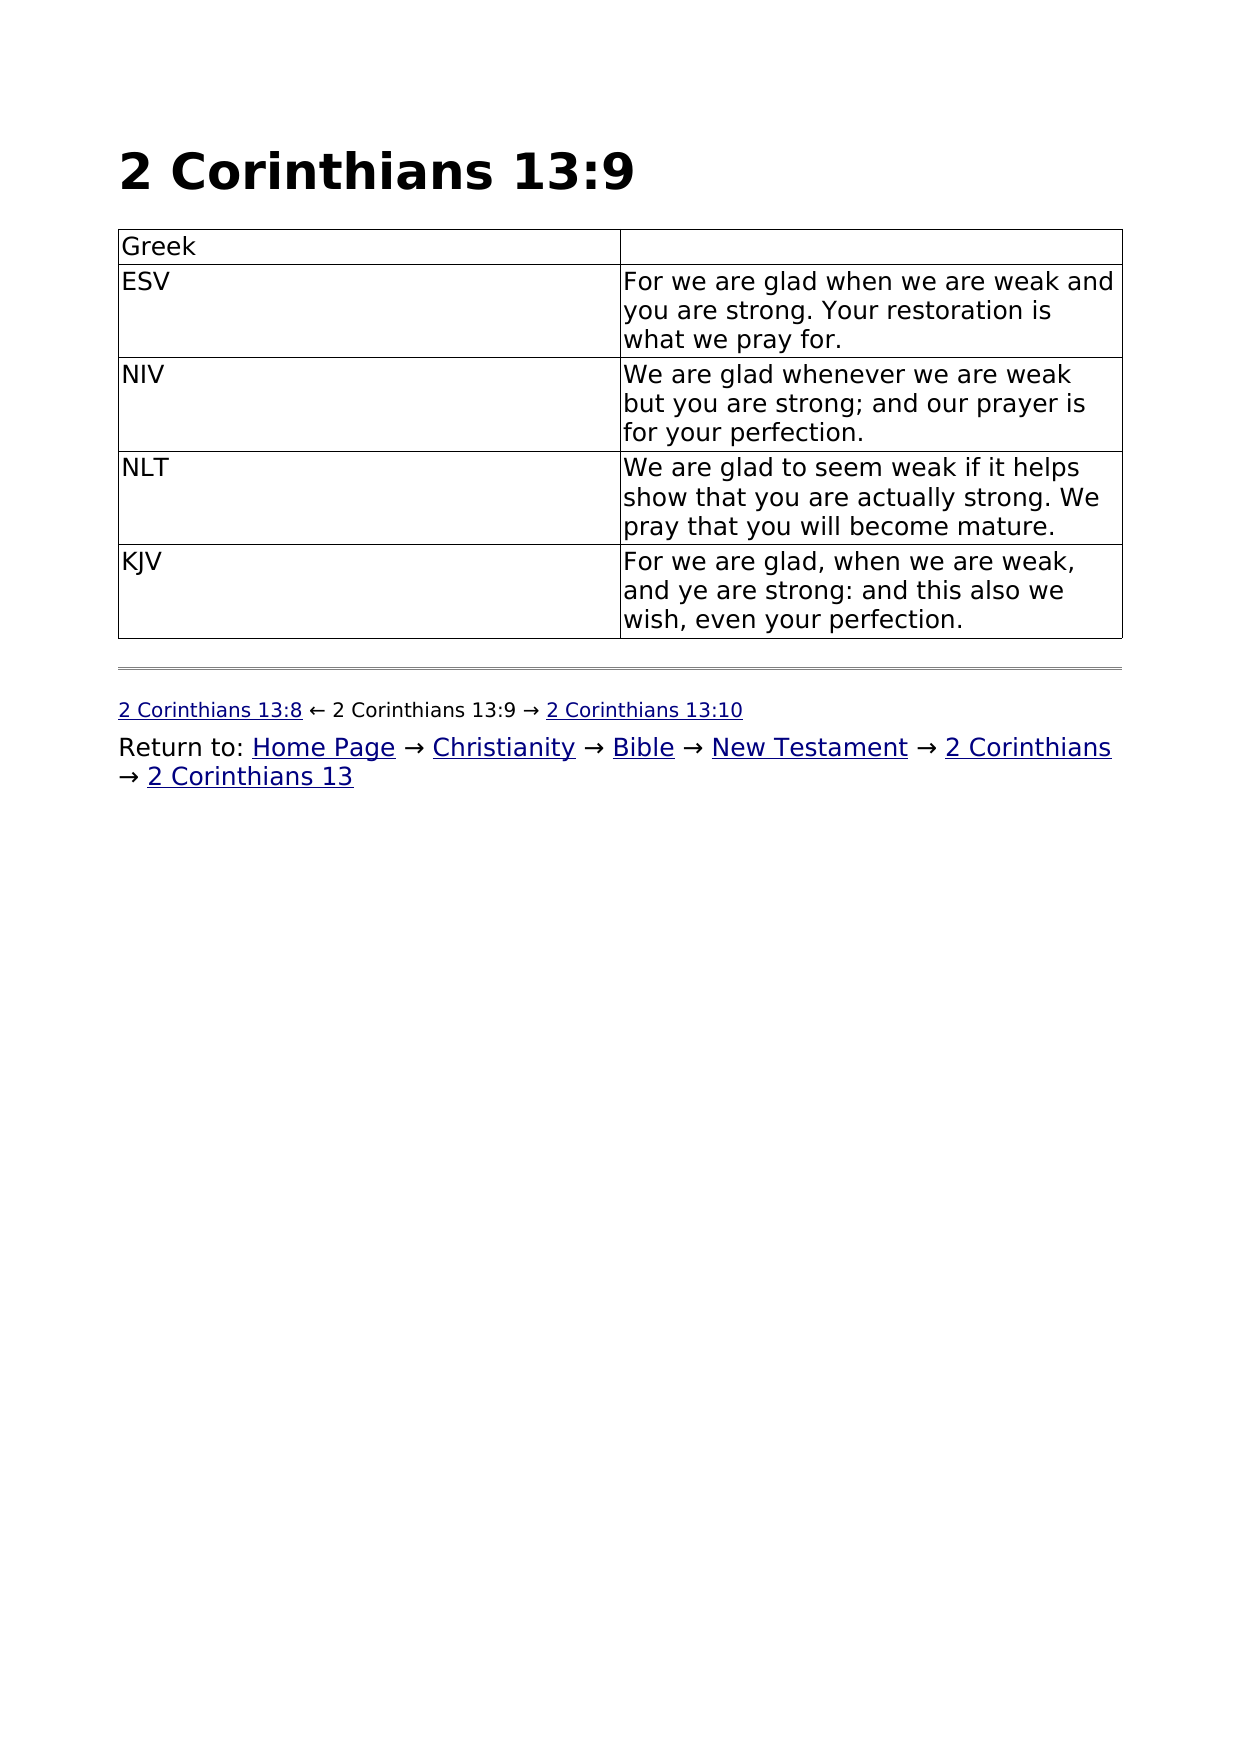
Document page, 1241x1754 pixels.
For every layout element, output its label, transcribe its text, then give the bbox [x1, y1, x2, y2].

table_cell NLT [119, 452, 620, 544]
table_cell ESV [119, 265, 620, 357]
table_cell We are glad whenever we are weak but you are strong; and our prayer is for your perfection. [621, 358, 1122, 451]
table_cell For we are glad when we are weak and you are strong. Your restoration is what we pray for. [621, 265, 1122, 357]
text Return to: Home Page → Christianity → Bible → New Testament → 2 Corinthians → 2 Corinthians 13 [118, 733, 1122, 791]
text 2 Corinthians 13:8 ← 2 Corinthians 13:9 → 2 Corinthians 13:10 [118, 699, 1122, 733]
table_cell NIV [119, 358, 620, 451]
subtitle 2 Corinthians 13:9 [118, 143, 1122, 201]
table_cell KJV [119, 545, 620, 637]
table_cell For we are glad, when we are weak, and ye are strong: and this also we wish, even your perfection. [621, 545, 1122, 637]
table_cell We are glad to seem weak if it helps show that you are actually strong. We pray that you will become mature. [621, 452, 1122, 544]
table_header [621, 230, 1122, 264]
table_header Greek [119, 230, 620, 264]
